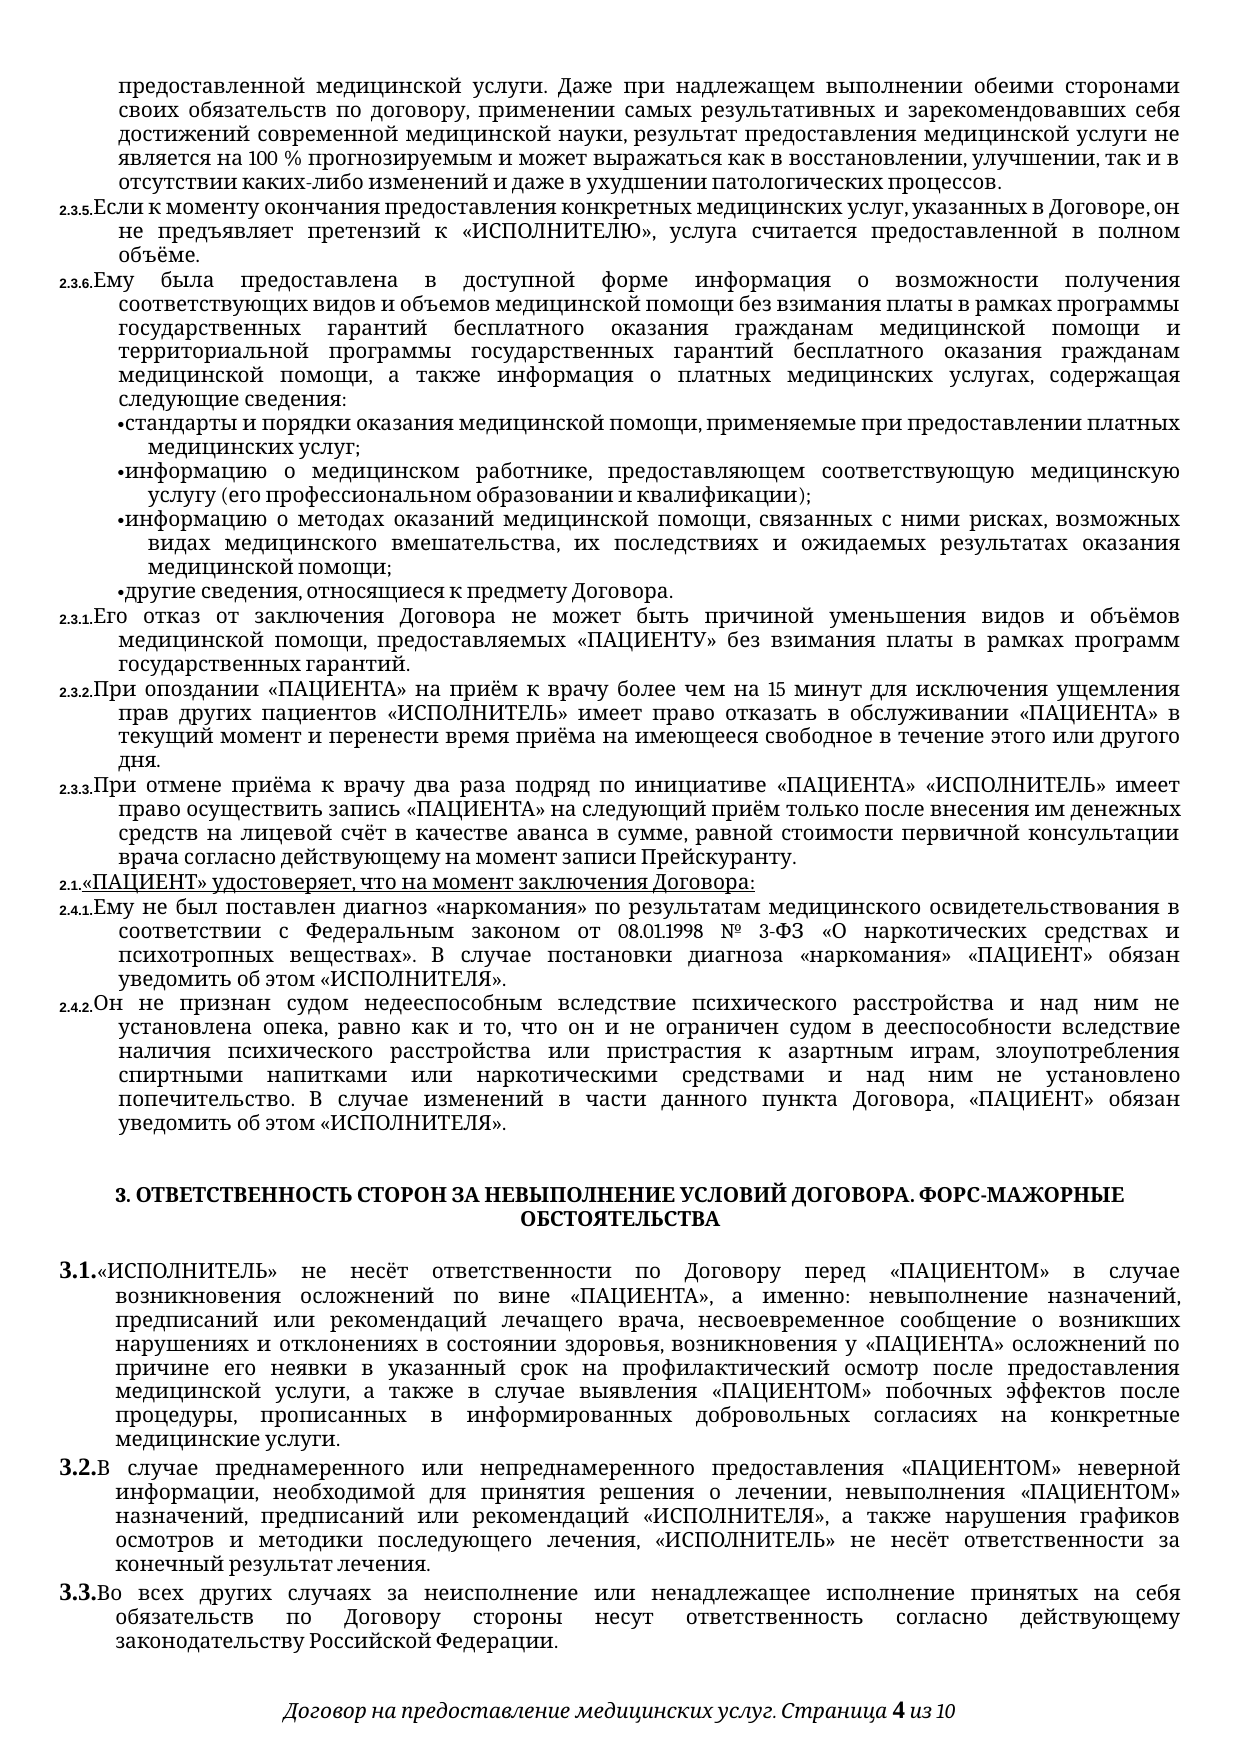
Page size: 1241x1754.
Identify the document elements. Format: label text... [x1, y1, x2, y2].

list Его отказ от заключения Договора не может быть причиной уменьшения видов и объёмов медицинской помощи, предоставляемых «ПАЦИЕНТУ» без взимания платы в рамках программ государственных гарантий. [59, 604, 1181, 676]
list предоставленной медицинской услуги. Даже при надлежащем выполнении обеими сторонами своих обязательств по договору, применении самых результативных и зарекомендовавших себя достижений современной медицинской науки, результат предоставления медицинской услуги не является на 100 % прогнозируемым и может выражаться как в восстановлении, улучшении, так и в отсутствии каких-либо изменений и даже в ухудшении патологических процессов. [59, 75, 1181, 195]
list информацию о медицинском работнике, предоставляющем соответствующую медицинскую услугу (его профессиональном образовании и квалификации); [118, 460, 1181, 508]
list При отмене приёма к врачу два раза подряд по инициативе «ПАЦИЕНТА» «ИСПОЛНИТЕЛЬ» имеет право осуществить запись «ПАЦИЕНТА» на следующий приём только после внесения им денежных средств на лицевой счёт в качестве аванса в сумме, равной стоимости первичной консультации врача согласно действующему на момент записи Прейскуранту. [59, 773, 1181, 870]
text 3. ОТВЕТСТВЕННОСТЬ СТОРОН ЗА НЕВЫПОЛНЕНИЕ УСЛОВИЙ ДОГОВОРА. ФОРС-МАЖОРНЫЕ ОБСТОЯТЕЛЬСТВА [59, 1184, 1181, 1232]
list Если к моменту окончания предоставления конкретных медицинских услуг, указанных в Договоре, он не предъявляет претензий к «ИСПОЛНИТЕЛЮ», услуга считается предоставленной в полном объёме. [59, 195, 1181, 267]
list Ему была предоставлена в доступной форме информация о возможности получения соответствующих видов и объемов медицинской помощи без взимания платы в рамках программы государственных гарантий бесплатного оказания гражданам медицинской помощи и территориальной программы государственных гарантий бесплатного оказания гражданам медицинской помощи, а также информация о платных медицинских услугах, содержащая следующие сведения: [59, 267, 1181, 412]
list При опоздании «ПАЦИЕНТА» на приём к врачу более чем на 15 минут для исключения ущемления прав других пациентов «ИСПОЛНИТЕЛЬ» имеет право отказать в обслуживании «ПАЦИЕНТА» в текущий момент и перенести время приёма на имеющееся свободное в течение этого или другого дня. [59, 676, 1181, 773]
list В случае преднамеренного или непреднамеренного предоставления «ПАЦИЕНТОМ» неверной информации, необходимой для принятия решения о лечении, невыполнения «ПАЦИЕНТОМ» назначений, предписаний или рекомендаций «ИСПОЛНИТЕЛЯ», а также нарушения графиков осмотров и методики последующего лечения, «ИСПОЛНИТЕЛЬ» не несёт ответственности за конечный результат лечения. [59, 1452, 1181, 1577]
list информацию о методах оказаний медицинской помощи, связанных с ними рисках, возможных видах медицинского вмешательства, их последствиях и ожидаемых результатах оказания медицинской помощи; [118, 508, 1181, 580]
list Он не признан судом недееспособным вследствие психического расстройства и над ним не установлена опека, равно как и то, что он и не ограничен судом в дееспособности вследствие наличия психического расстройства или пристрастия к азартным играм, злоупотребления спиртными напитками или наркотическими средствами и над ним не установлено попечительство. В случае изменений в части данного пункта Договора, «ПАЦИЕНТ» обязан уведомить об этом «ИСПОЛНИТЕЛЯ». [59, 991, 1181, 1136]
list Во всех других случаях за неисполнение или ненадлежащее исполнение принятых на себя обязательств по Договору стороны несут ответственность согласно действующему законодательству Российской Федерации. [59, 1577, 1181, 1653]
list Ему не был поставлен диагноз «наркомания» по результатам медицинского освидетельствования в соответствии с Федеральным законом от 08.01.1998 № 3-ФЗ «О наркотических средствах и психотропных веществах». В случае постановки диагноза «наркомания» «ПАЦИЕНТ» обязан уведомить об этом «ИСПОЛНИТЕЛЯ». [59, 894, 1181, 991]
list «ПАЦИЕНТ» удостоверяет, что на момент заключения Договора: [59, 870, 1181, 894]
list стандарты и порядки оказания медицинской помощи, применяемые при предоставлении платных медицинских услуг; [118, 412, 1181, 460]
list «ИСПОЛНИТЕЛЬ» не несёт ответственности по Договору перед «ПАЦИЕНТОМ» в случае возникновения осложнений по вине «ПАЦИЕНТА», а именно: невыполнение назначений, предписаний или рекомендаций лечащего врача, несвоевременное сообщение о возникших нарушениях и отклонениях в состоянии здоровья, возникновения у «ПАЦИЕНТА» осложнений по причине его неявки в указанный срок на профилактический осмотр после предоставления медицинской услуги, а также в случае выявления «ПАЦИЕНТОМ» побочных эффектов после процедуры, прописанных в информированных добровольных согласиях на конкретные медицинские услуги. [59, 1256, 1181, 1452]
list другие сведения, относящиеся к предмету Договора. [118, 580, 1181, 604]
